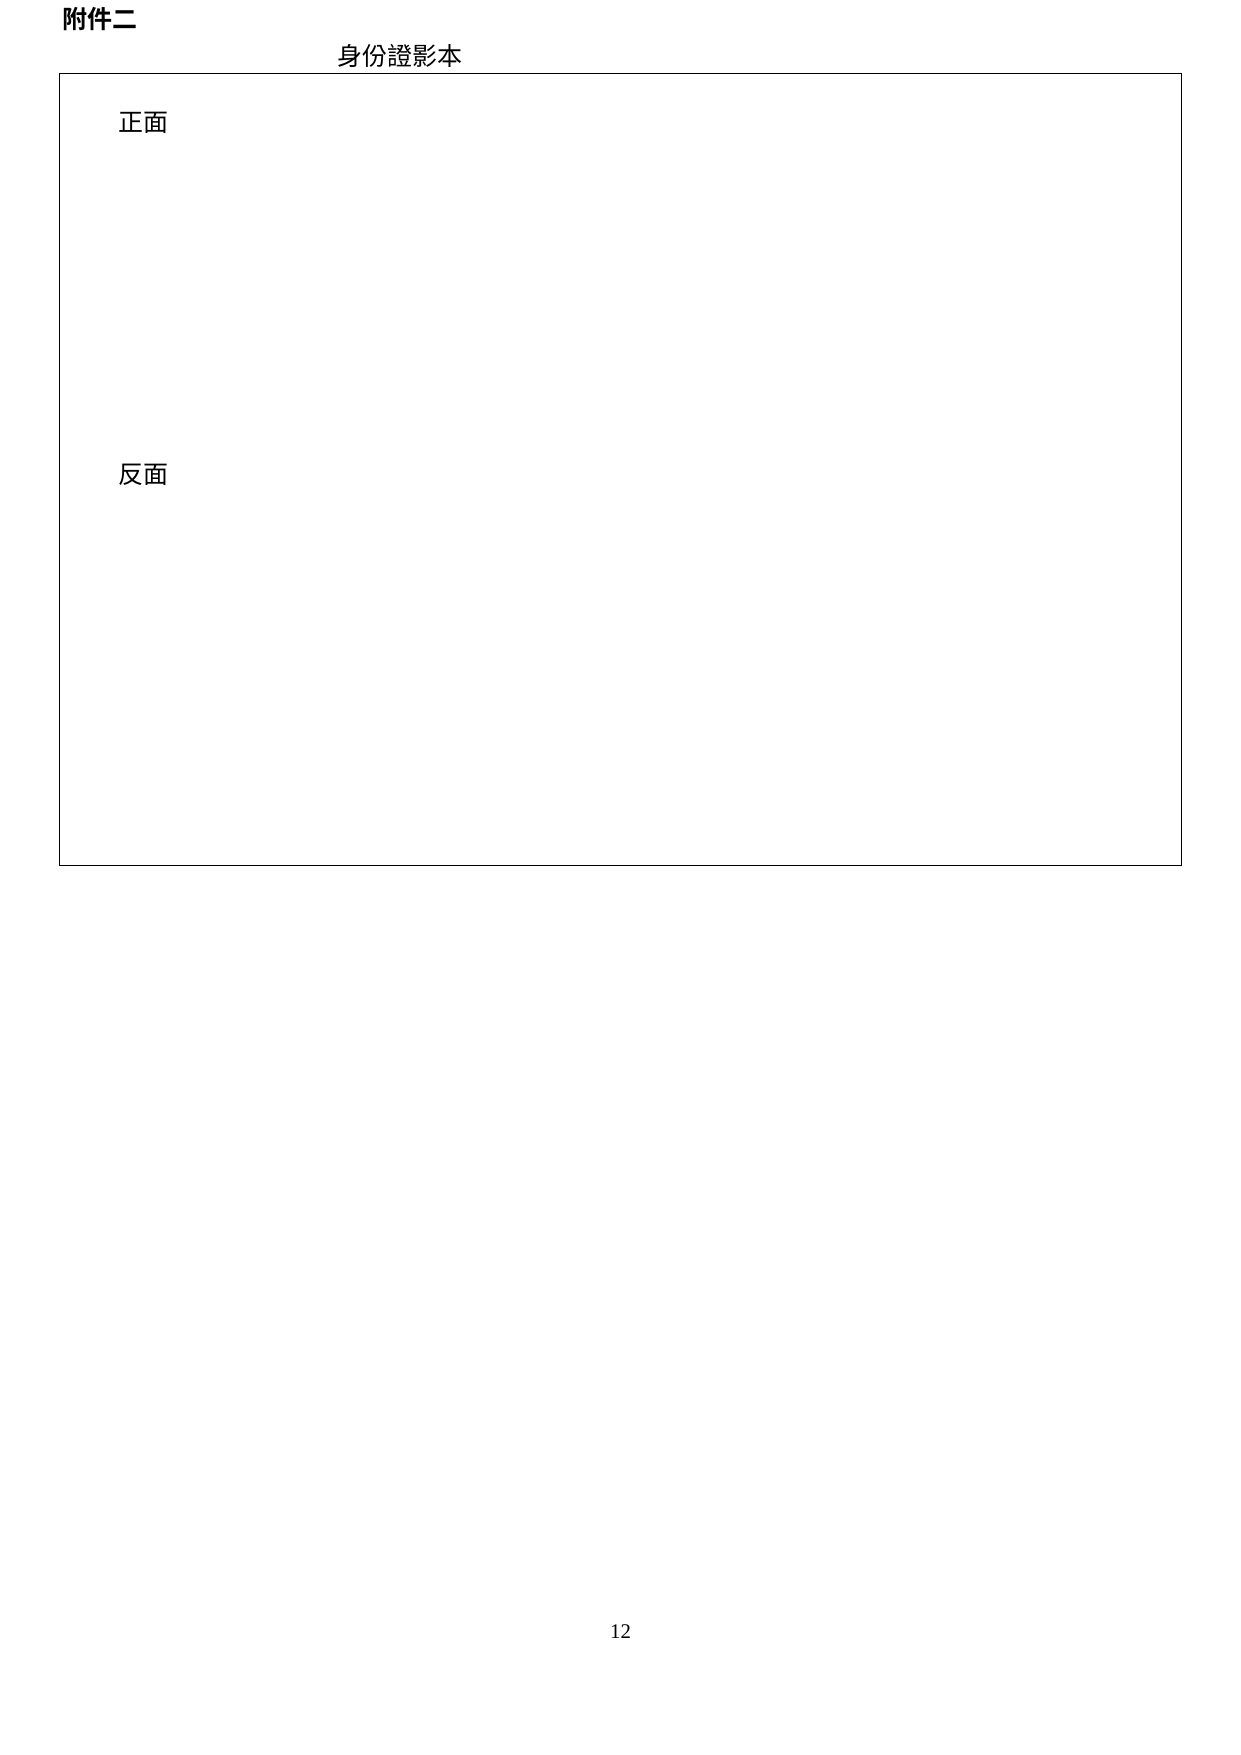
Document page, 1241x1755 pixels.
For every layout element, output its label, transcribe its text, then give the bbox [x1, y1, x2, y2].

text 附件二 [62, 0, 1178, 36]
table_header 正面 反面 [60, 74, 1181, 865]
text 身份證影本 [62, 36, 1178, 72]
